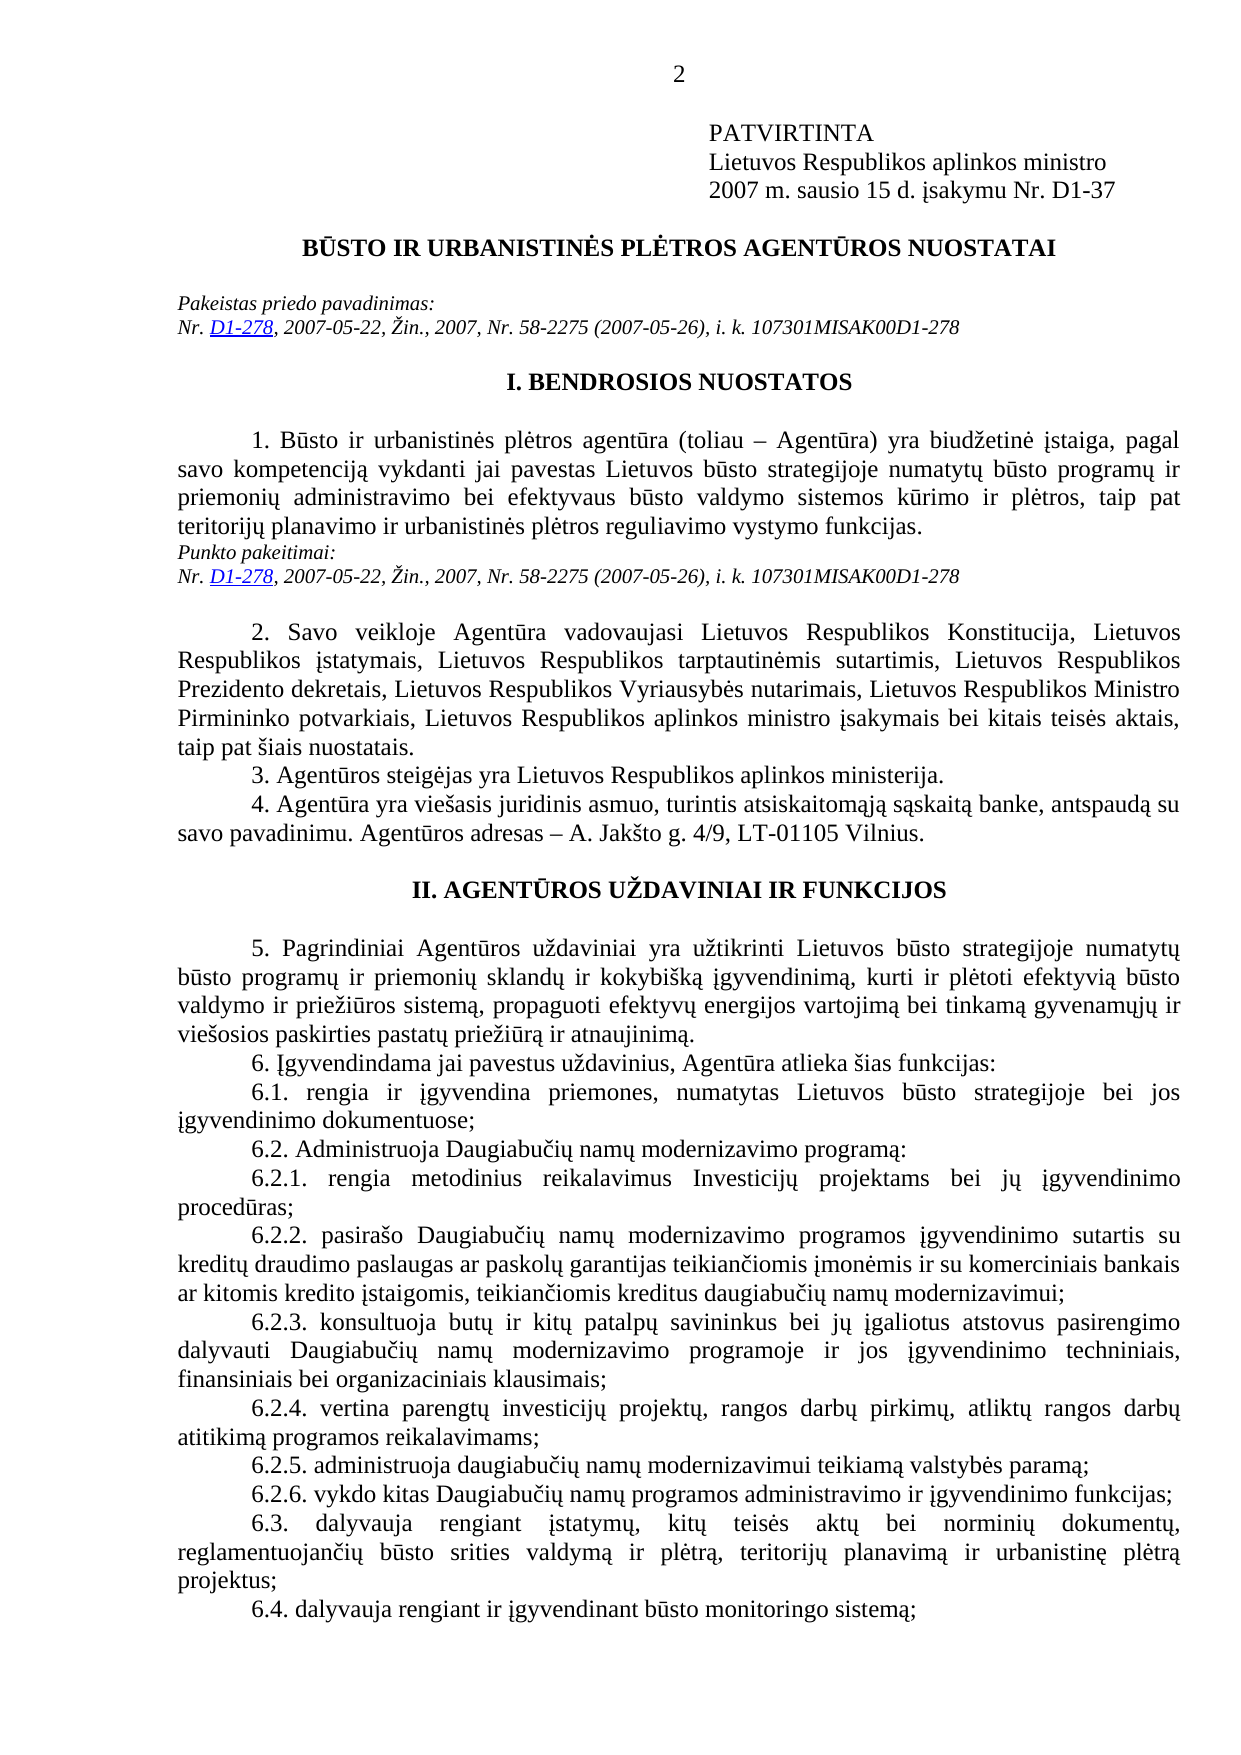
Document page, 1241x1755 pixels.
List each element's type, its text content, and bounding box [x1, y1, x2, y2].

text 6.2.3. konsultuoja butų ir kitų patalpų savininkus bei jų įgaliotus atstovus pasirengimo dalyvauti Daugiabučių namų modernizavimo programoje ir jos įgyvendinimo techniniais, finansiniais bei organizaciniais klausimais; [177, 1307, 1181, 1393]
text 6.3. dalyvauja rengiant įstatymų, kitų teisės aktų bei norminių dokumentų, reglamentuojančių būsto srities valdymą ir plėtrą, teritorijų planavimą ir urbanistinę plėtrą projektus; [177, 1508, 1181, 1594]
text 6.4. dalyvauja rengiant ir įgyvendinant būsto monitoringo sistemą; [177, 1594, 1181, 1623]
text Nr. D1-278, 2007-05-22, Žin., 2007, Nr. 58-2275 (2007-05-26), i. k. 107301MISAK00D1-278 [177, 564, 1181, 588]
text 3. Agentūros steigėjas yra Lietuvos Respublikos aplinkos ministerija. [177, 761, 1181, 789]
text 2007 m. sausio 15 d. įsakymu Nr. D1-37 [177, 176, 1181, 204]
text 6.2.2. pasirašo Daugiabučių namų modernizavimo programos įgyvendinimo sutartis su kreditų draudimo paslaugas ar paskolų garantijas teikiančiomis įmonėmis ir su komerciniais bankais ar kitomis kredito įstaigomis, teikiančiomis kreditus daugiabučių namų modernizavimui; [177, 1221, 1181, 1307]
text 6.2.4. vertina parengtų investicijų projektų, rangos darbų pirkimų, atliktų rangos darbų atitikimą programos reikalavimams; [177, 1393, 1181, 1451]
text 6.2. Administruoja Daugiabučių namų modernizavimo programą: [177, 1134, 1181, 1163]
text 6.2.1. rengia metodinius reikalavimus Investicijų projektams bei jų įgyvendinimo procedūras; [177, 1163, 1181, 1221]
text 4. Agentūra yra viešasis juridinis asmuo, turintis atsiskaitomąją sąskaitą banke, antspaudą su savo pavadinimu. Agentūros adresas – A. Jakšto g. 4/9, LT-01105 Vilnius. [177, 789, 1181, 847]
text Lietuvos Respublikos aplinkos ministro [177, 147, 1181, 176]
text 6. Įgyvendindama jai pavestus uždavinius, Agentūra atlieka šias funkcijas: [177, 1048, 1181, 1077]
text I. BENDROSIOS NUOSTATOS [177, 367, 1181, 396]
text 6.2.6. vykdo kitas Daugiabučių namų programos administravimo ir įgyvendinimo funkcijas; [177, 1479, 1181, 1508]
text 5. Pagrindiniai Agentūros uždaviniai yra užtikrinti Lietuvos būsto strategijoje numatytų būsto programų ir priemonių sklandų ir kokybišką įgyvendinimą, kurti ir plėtoti efektyvią būsto valdymo ir priežiūros sistemą, propaguoti efektyvų energijos vartojimą bei tinkamą gyvenamųjų ir viešosios paskirties pastatų priežiūrą ir atnaujinimą. [177, 933, 1181, 1048]
text Nr. D1-278, 2007-05-22, Žin., 2007, Nr. 58-2275 (2007-05-26), i. k. 107301MISAK00D1-278 [177, 315, 1181, 339]
text 1. Būsto ir urbanistinės plėtros agentūra (toliau – Agentūra) yra biudžetinė įstaiga, pagal savo kompetenciją vykdanti jai pavestas Lietuvos būsto strategijoje numatytų būsto programų ir priemonių administravimo bei efektyvaus būsto valdymo sistemos kūrimo ir plėtros, taip pat teritorijų planavimo ir urbanistinės plėtros reguliavimo vystymo funkcijas. [177, 425, 1181, 540]
text II. AGENTŪROS UŽDAVINIAI IR FUNKCIJOS [177, 876, 1181, 904]
text 6.1. rengia ir įgyvendina priemones, numatytas Lietuvos būsto strategijoje bei jos įgyvendinimo dokumentuose; [177, 1077, 1181, 1134]
text 2. Savo veikloje Agentūra vadovaujasi Lietuvos Respublikos Konstitucija, Lietuvos Respublikos įstatymais, Lietuvos Respublikos tarptautinėmis sutartimis, Lietuvos Respublikos Prezidento dekretais, Lietuvos Respublikos Vyriausybės nutarimais, Lietuvos Respublikos Ministro Pirmininko potvarkiais, Lietuvos Respublikos aplinkos ministro įsakymais bei kitais teisės aktais, taip pat šiais nuostatais. [177, 617, 1181, 761]
text PATVIRTINTA [709, 118, 1181, 147]
text Punkto pakeitimai: [177, 540, 1181, 564]
text BŪSTO IR URBANISTINĖS PLĖTROS AGENTŪROS NUOSTATAI [177, 233, 1181, 262]
text 6.2.5. administruoja daugiabučių namų modernizavimui teikiamą valstybės paramą; [177, 1451, 1181, 1479]
text Pakeistas priedo pavadinimas: [177, 291, 1181, 315]
